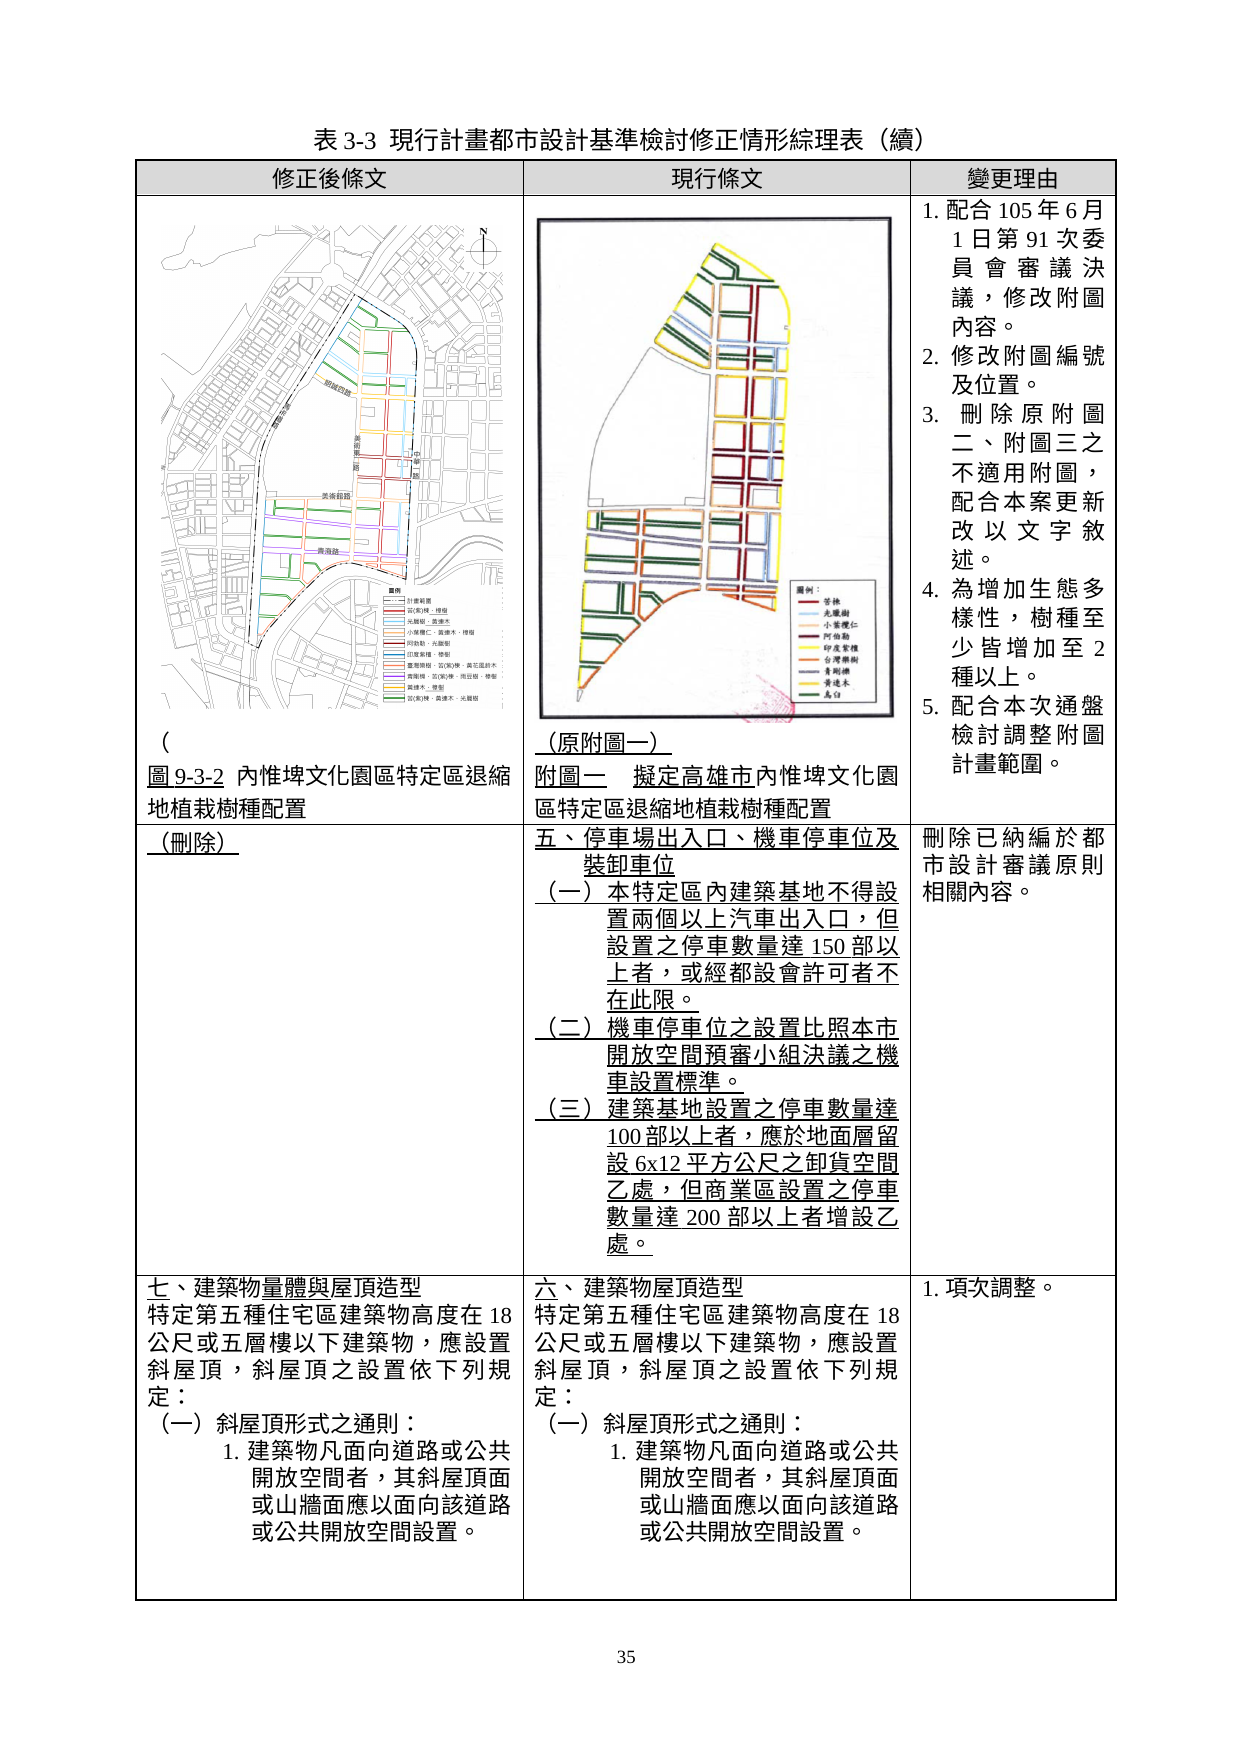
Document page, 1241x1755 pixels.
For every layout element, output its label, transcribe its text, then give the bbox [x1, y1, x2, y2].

table_header 修正後條文 [137, 161, 523, 194]
table_header 現行條文 [524, 161, 910, 194]
table_header 變更理由 [911, 161, 1115, 194]
table_cell （原附圖一） 附圖一 擬定高雄市內惟埤文化園區特定區退縮地植栽樹種配置 [524, 196, 910, 824]
table_cell （ 圖9-3-2 內惟埤文化園區特定區退縮地植栽樹種配置 [137, 196, 523, 824]
table_cell 六、 建築物屋頂造型 特定第五種住宅區建築物高度在18公尺或五層樓以下建築物，應設置斜屋頂，斜屋頂之設置依下列規定： （一）斜屋頂形式之通則： 1. 建築物凡面向道路或公共開放空間者，其斜屋頂面或山牆面應以面向該道路或公共開放空間設置。 [524, 1276, 910, 1599]
table_cell 五、停車場出入口、機車停車位及裝卸車位 （一）本特定區內建築基地不得設置兩個以上汽車出入口，但設置之停車數量達150部以上者，或經都設會許可者不在此限。 （二）機車停車位之設置比照本市開放空間預審小組決議之機車設置標準。 （三）建築基地設置之停車數量達100部以上者，應於地面層留設6x12平方公尺之卸貨空間乙處，但商業區設置之停車數量達200部以上者增設乙處。 [524, 825, 910, 1275]
table_cell （刪除） [137, 825, 523, 1275]
table_cell 七、建築物量體與屋頂造型 特定第五種住宅區建築物高度在18公尺或五層樓以下建築物，應設置斜屋頂，斜屋頂之設置依下列規定： （一）斜屋頂形式之通則： 1. 建築物凡面向道路或公共開放空間者，其斜屋頂面或山牆面應以面向該道路或公共開放空間設置。 [137, 1276, 523, 1599]
text 表3-3 現行計畫都市設計基準檢討修正情形綜理表（續） [136, 128, 1116, 155]
table_cell 1. 項次調整。 [911, 1276, 1115, 1599]
table_cell 1. 配合105年6月1日第91次委員會審議決議，修改附圖內容。 2. 修改附圖編號及位置。 3. 刪除原附圖二、附圖三之不適用附圖，配合本案更新改以文字敘述。 4. 為增加生態多樣性，樹種至少皆增加至2種以上。 5. 配合本次通盤檢討調整附圖計畫範圍。 [911, 196, 1115, 824]
table_cell 刪除已納編於都市設計審議原則相關內容。 [911, 825, 1115, 1275]
